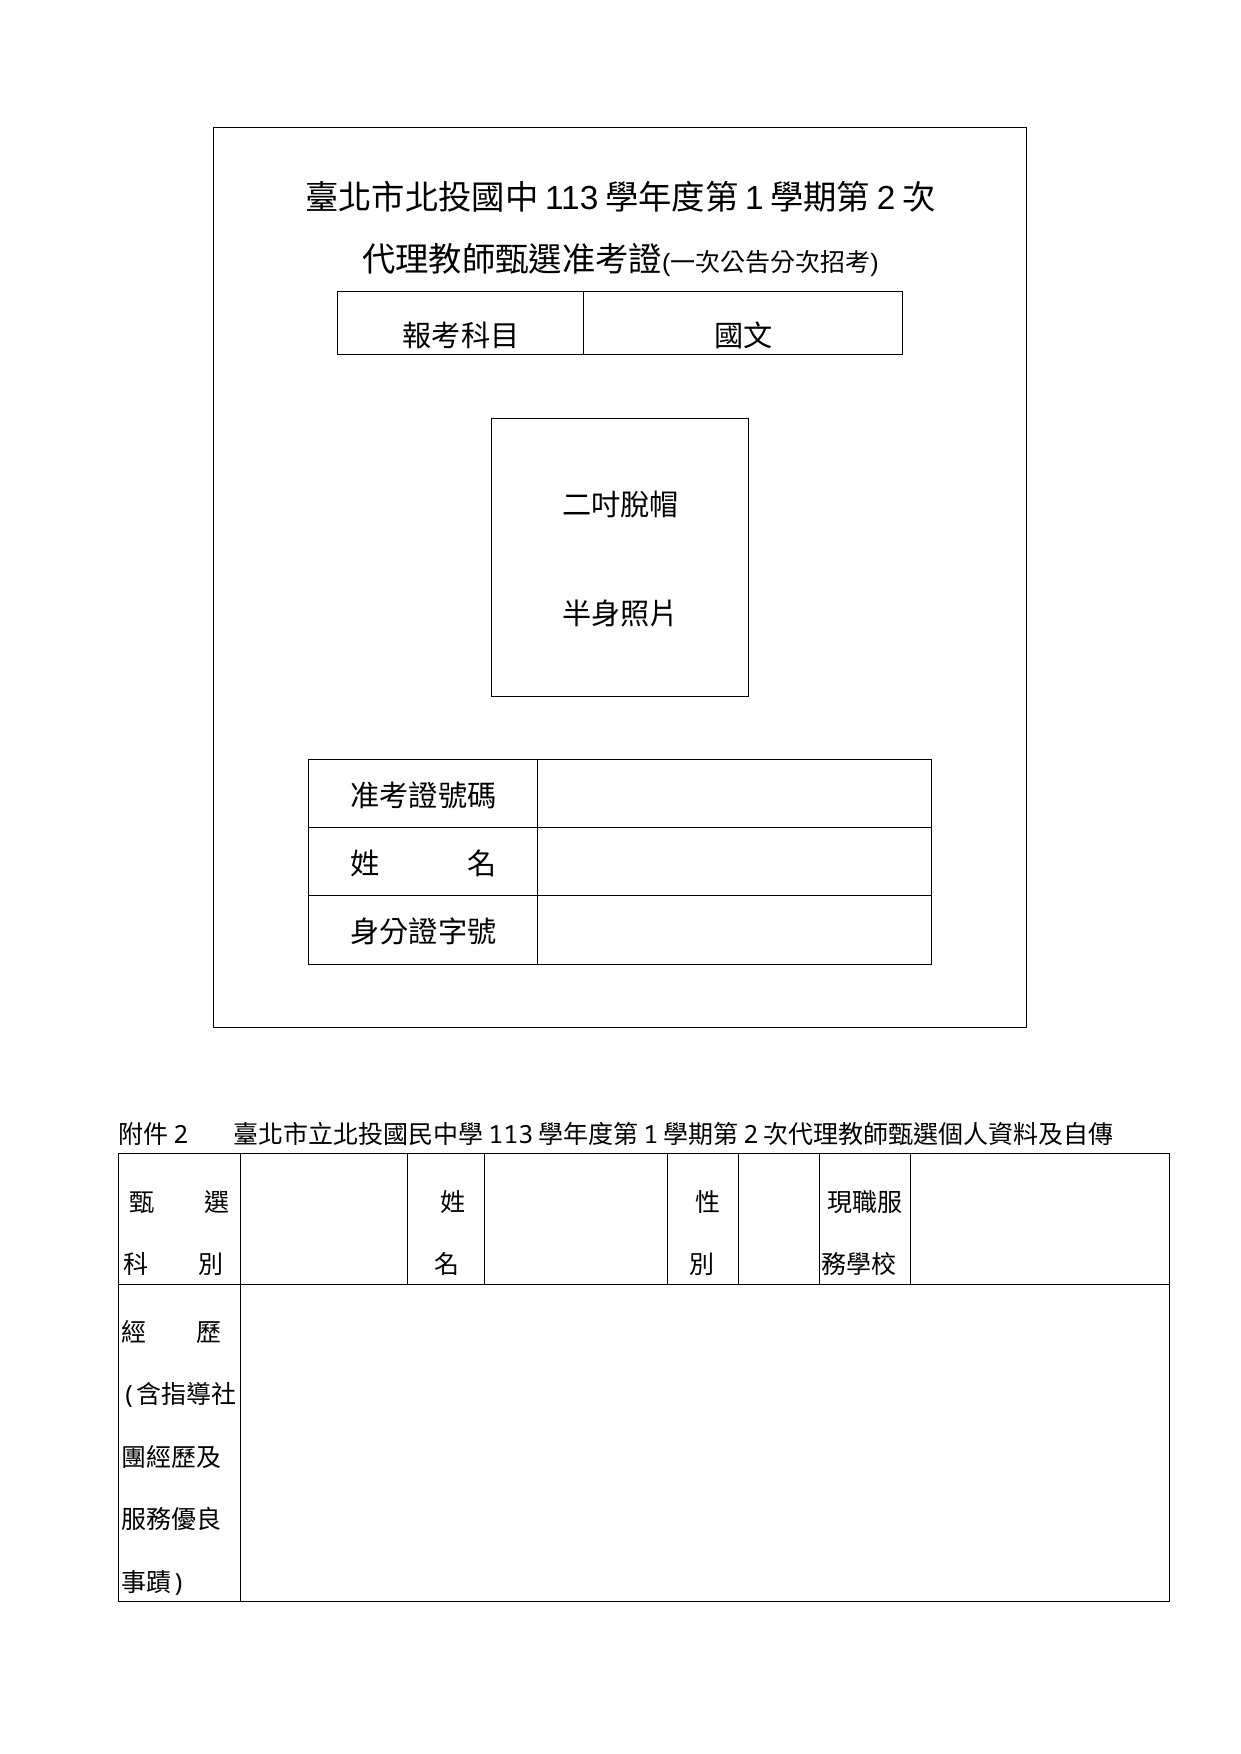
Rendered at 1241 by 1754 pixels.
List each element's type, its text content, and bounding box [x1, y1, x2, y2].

table_cell 經 歷 (含指導社團經歷及服務優良事蹟) [119, 1285, 240, 1601]
table_cell [241, 1285, 484, 1601]
table_cell [484, 1285, 738, 1601]
text 附件2 臺北市立北投國民中學113學年度第1學期第2次代理教師甄選個人資料及自傳 [118, 1091, 1122, 1153]
table_cell 姓 名 [309, 828, 537, 895]
table_cell [538, 896, 931, 963]
table_cell 身分證字號 [309, 896, 537, 963]
table_header 性 別 [668, 1154, 738, 1283]
table_header [241, 1154, 407, 1283]
table_header 准考證號碼 [309, 760, 537, 827]
table_header [739, 1154, 819, 1283]
table_header 現職服務學校 [820, 1154, 910, 1283]
table_cell [738, 1285, 1169, 1601]
table_header [485, 1154, 667, 1283]
table_header 國文 [584, 292, 902, 354]
table_header 二吋脫帽 半身照片 [492, 419, 748, 696]
table_header 姓 名 [408, 1154, 484, 1283]
table_header 臺北市北投國中113學年度第1學期第2次 代理教師甄選准考證(一次公告分次招考) [214, 128, 1026, 1027]
table_header 報考科目 [338, 292, 583, 354]
table_header [911, 1154, 1169, 1283]
table_cell [538, 828, 931, 895]
table_header [538, 760, 931, 827]
table_header 甄 選科 別 [119, 1154, 240, 1283]
